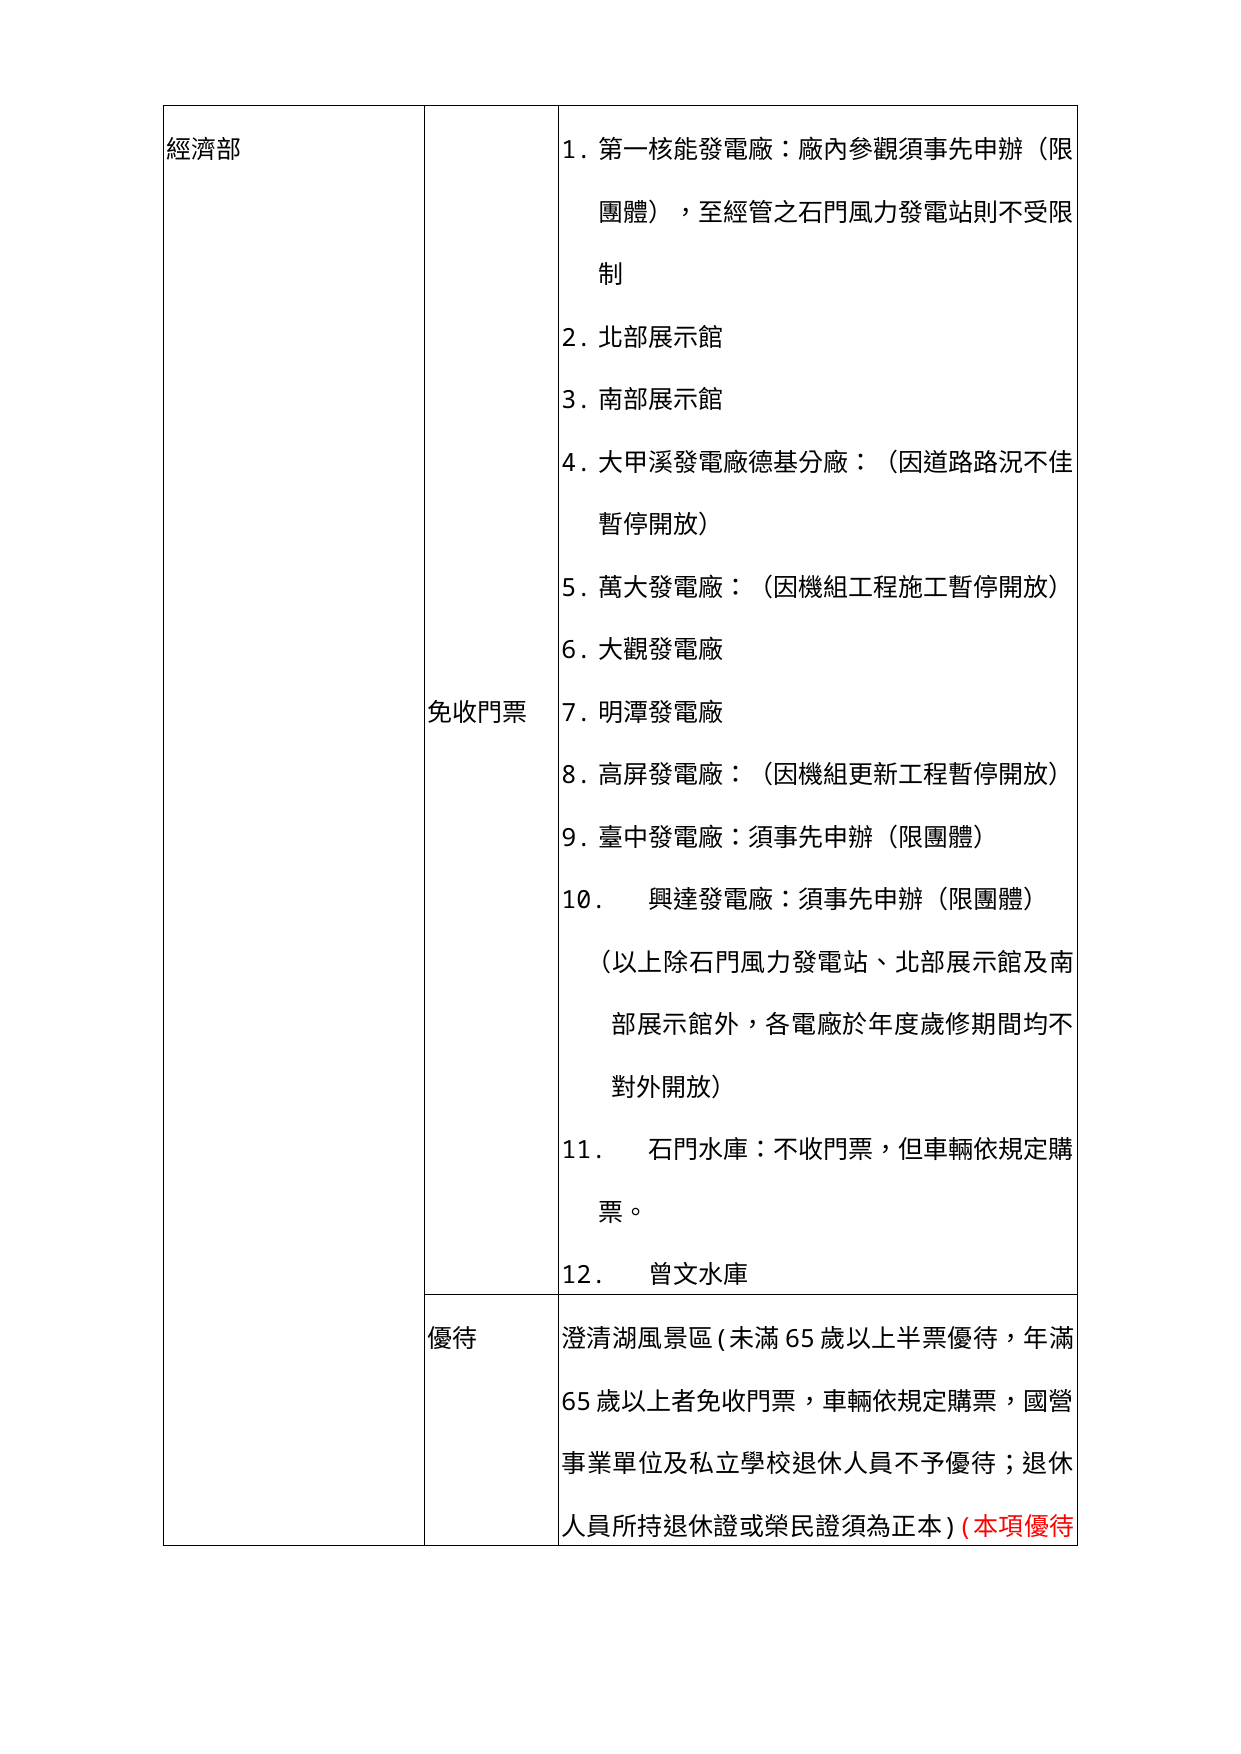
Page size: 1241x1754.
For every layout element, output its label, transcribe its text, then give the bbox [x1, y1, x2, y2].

table_cell 第一核能發電廠：廠內參觀須事先申辦（限團體），至經管之石門風力發電站則不受限制 北部展示館 南部展示館 大甲溪發電廠德基分廠：（因道路路況不佳暫停開放） 萬大發電廠：（因機組工程施工暫停開放） 大觀發電廠 明潭發電廠 高屏發電廠：（因機組更新工程暫停開放） 臺中發電廠：須事先申辦（限團體） 興達發電廠：須事先申辦（限團體） （以上除石門風力發電站、北部展示館及南部展示館外，各電廠於年度歲修期間均不對外開放） 石門水庫：不收門票，但車輛依規定購票。 曾文水庫 [559, 106, 1077, 1294]
table_cell 經濟部 [164, 106, 424, 1545]
table_cell 免收門票 [425, 106, 558, 1294]
table_cell 優待 [425, 1295, 558, 1545]
table_cell 澄清湖風景區(未滿65歲以上半票優待，年滿65歲以上者免收門票，車輛依規定購票，國營事業單位及私立學校退休人員不予優待；退休人員所持退休證或榮民證須為正本)(本項優待 [559, 1295, 1077, 1545]
